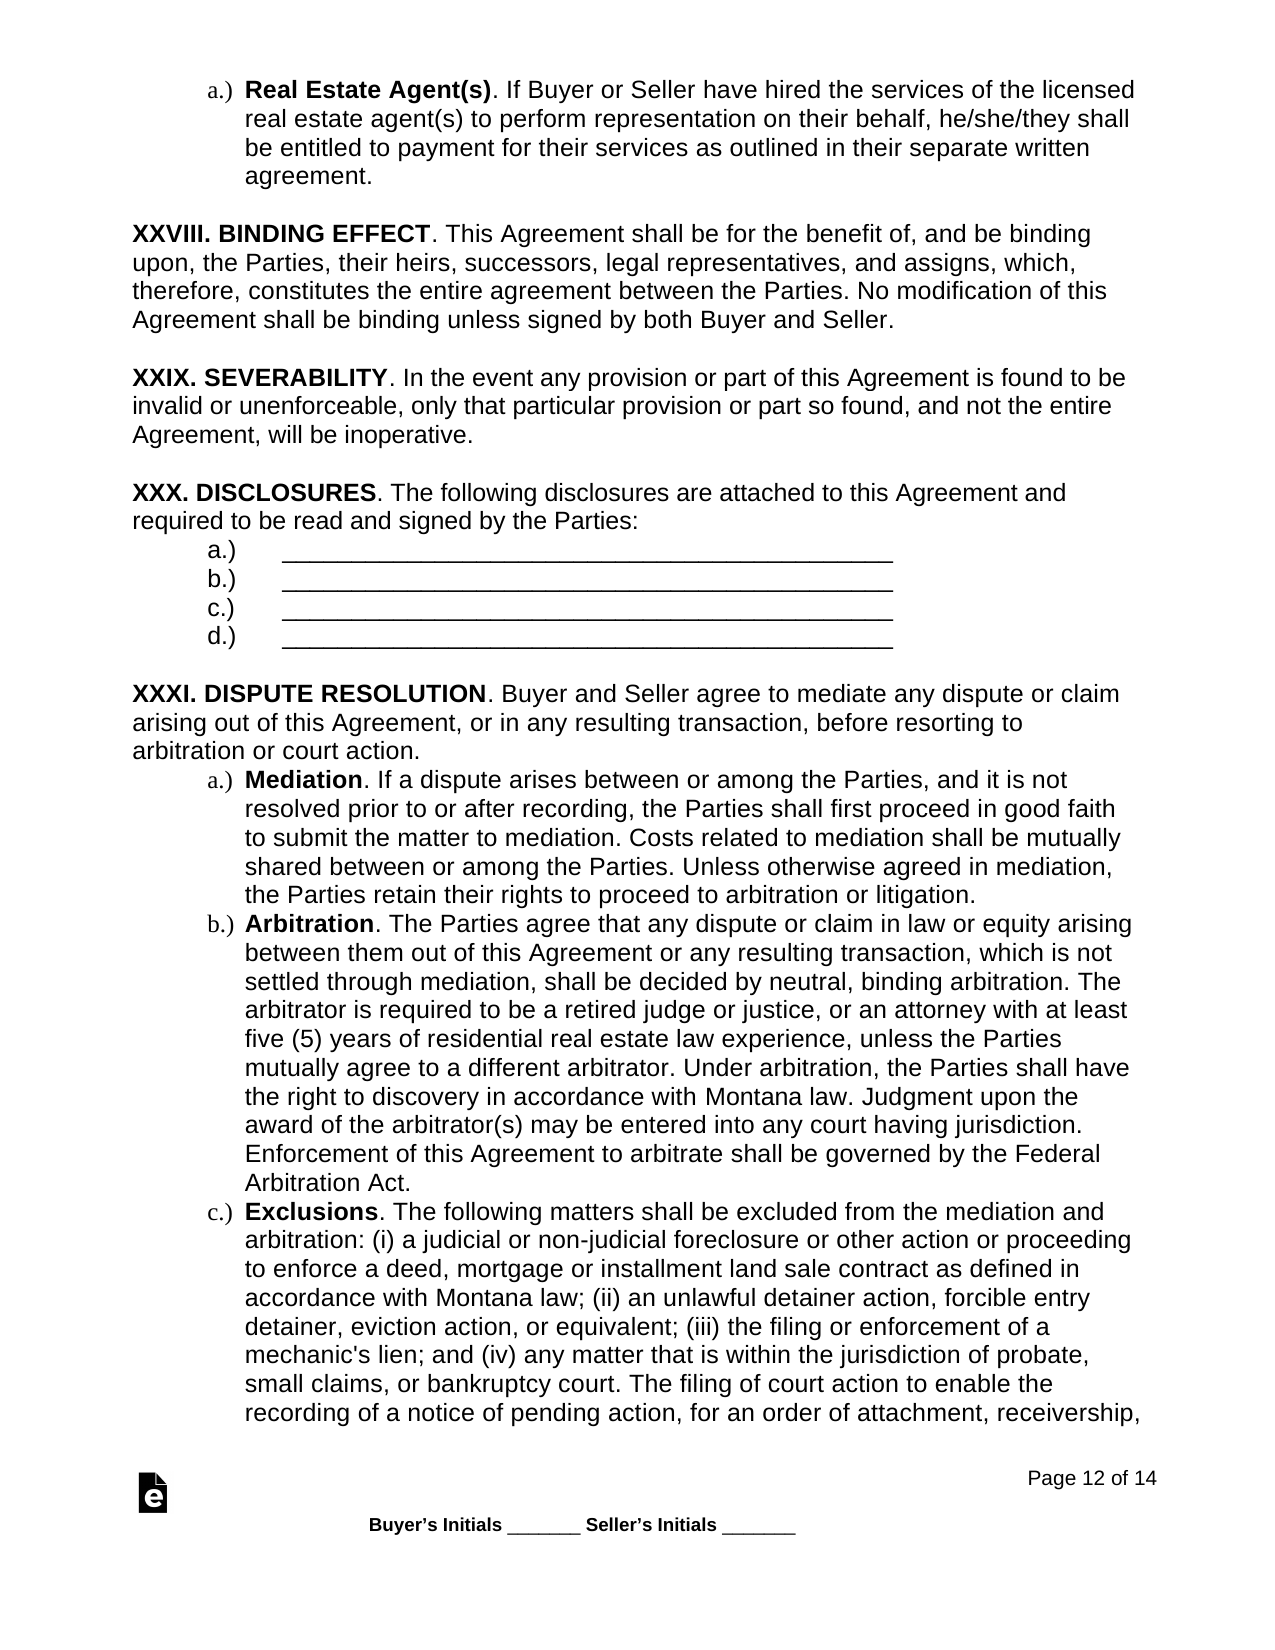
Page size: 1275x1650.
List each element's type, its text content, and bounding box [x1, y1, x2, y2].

text a.) ____________________________________________ [207, 535, 1143, 564]
list Arbitration. The Parties agree that any dispute or claim in law or equity arising between them out of this Agreement or any resulting transaction, which is not settled through mediation, shall be decided by neutral, binding arbitration. The arbitrator is required to be a retired judge or justice, or an attorney with at least five (5) years of residential real estate law experience, unless the Parties mutually agree to a different arbitrator. Under arbitration, the Parties shall have the right to discovery in accordance with Montana law. Judgment upon the award of the arbitrator(s) may be entered into any court having jurisdiction. Enforcement of this Agreement to arbitrate shall be governed by the Federal Arbitration Act. [207, 909, 1143, 1197]
text XXIX. SEVERABILITY. In the event any provision or part of this Agreement is found to be invalid or unenforceable, only that particular provision or part so found, and not the entire Agreement, will be inoperative. [132, 363, 1143, 449]
list Mediation. If a dispute arises between or among the Parties, and it is not resolved prior to or after recording, the Parties shall first proceed in good faith to submit the matter to mediation. Costs related to mediation shall be mutually shared between or among the Parties. Unless otherwise agreed in mediation, the Parties retain their rights to proceed to arbitration or litigation. [207, 765, 1143, 909]
text b.) ____________________________________________ [207, 564, 1143, 593]
text XXVIII. BINDING EFFECT. This Agreement shall be for the benefit of, and be binding upon, the Parties, their heirs, successors, legal representatives, and assigns, which, therefore, constitutes the entire agreement between the Parties. No modification of this Agreement shall be binding unless signed by both Buyer and Seller. [132, 219, 1143, 334]
list Real Estate Agent(s). If Buyer or Seller have hired the services of the licensed real estate agent(s) to perform representation on their behalf, he/she/they shall be entitled to payment for their services as outlined in their separate written agreement. [207, 75, 1143, 190]
text XXXI. DISPUTE RESOLUTION. Buyer and Seller agree to mediate any dispute or claim arising out of this Agreement, or in any resulting transaction, before resorting to arbitration or court action. [132, 679, 1143, 765]
text XXX. DISCLOSURES. The following disclosures are attached to this Agreement and required to be read and signed by the Parties: [132, 478, 1143, 535]
list Exclusions. The following matters shall be excluded from the mediation and arbitration: (i) a judicial or non-judicial foreclosure or other action or proceeding to enforce a deed, mortgage or installment land sale contract as defined in accordance with Montana law; (ii) an unlawful detainer action, forcible entry detainer, eviction action, or equivalent; (iii) the filing or enforcement of a mechanic's lien; and (iv) any matter that is within the jurisdiction of probate, small claims, or bankruptcy court. The filing of court action to enable the recording of a notice of pending action, for an order of attachment, receivership, [207, 1197, 1143, 1427]
text d.) ____________________________________________ [207, 621, 1143, 650]
text c.) ____________________________________________ [207, 593, 1143, 621]
